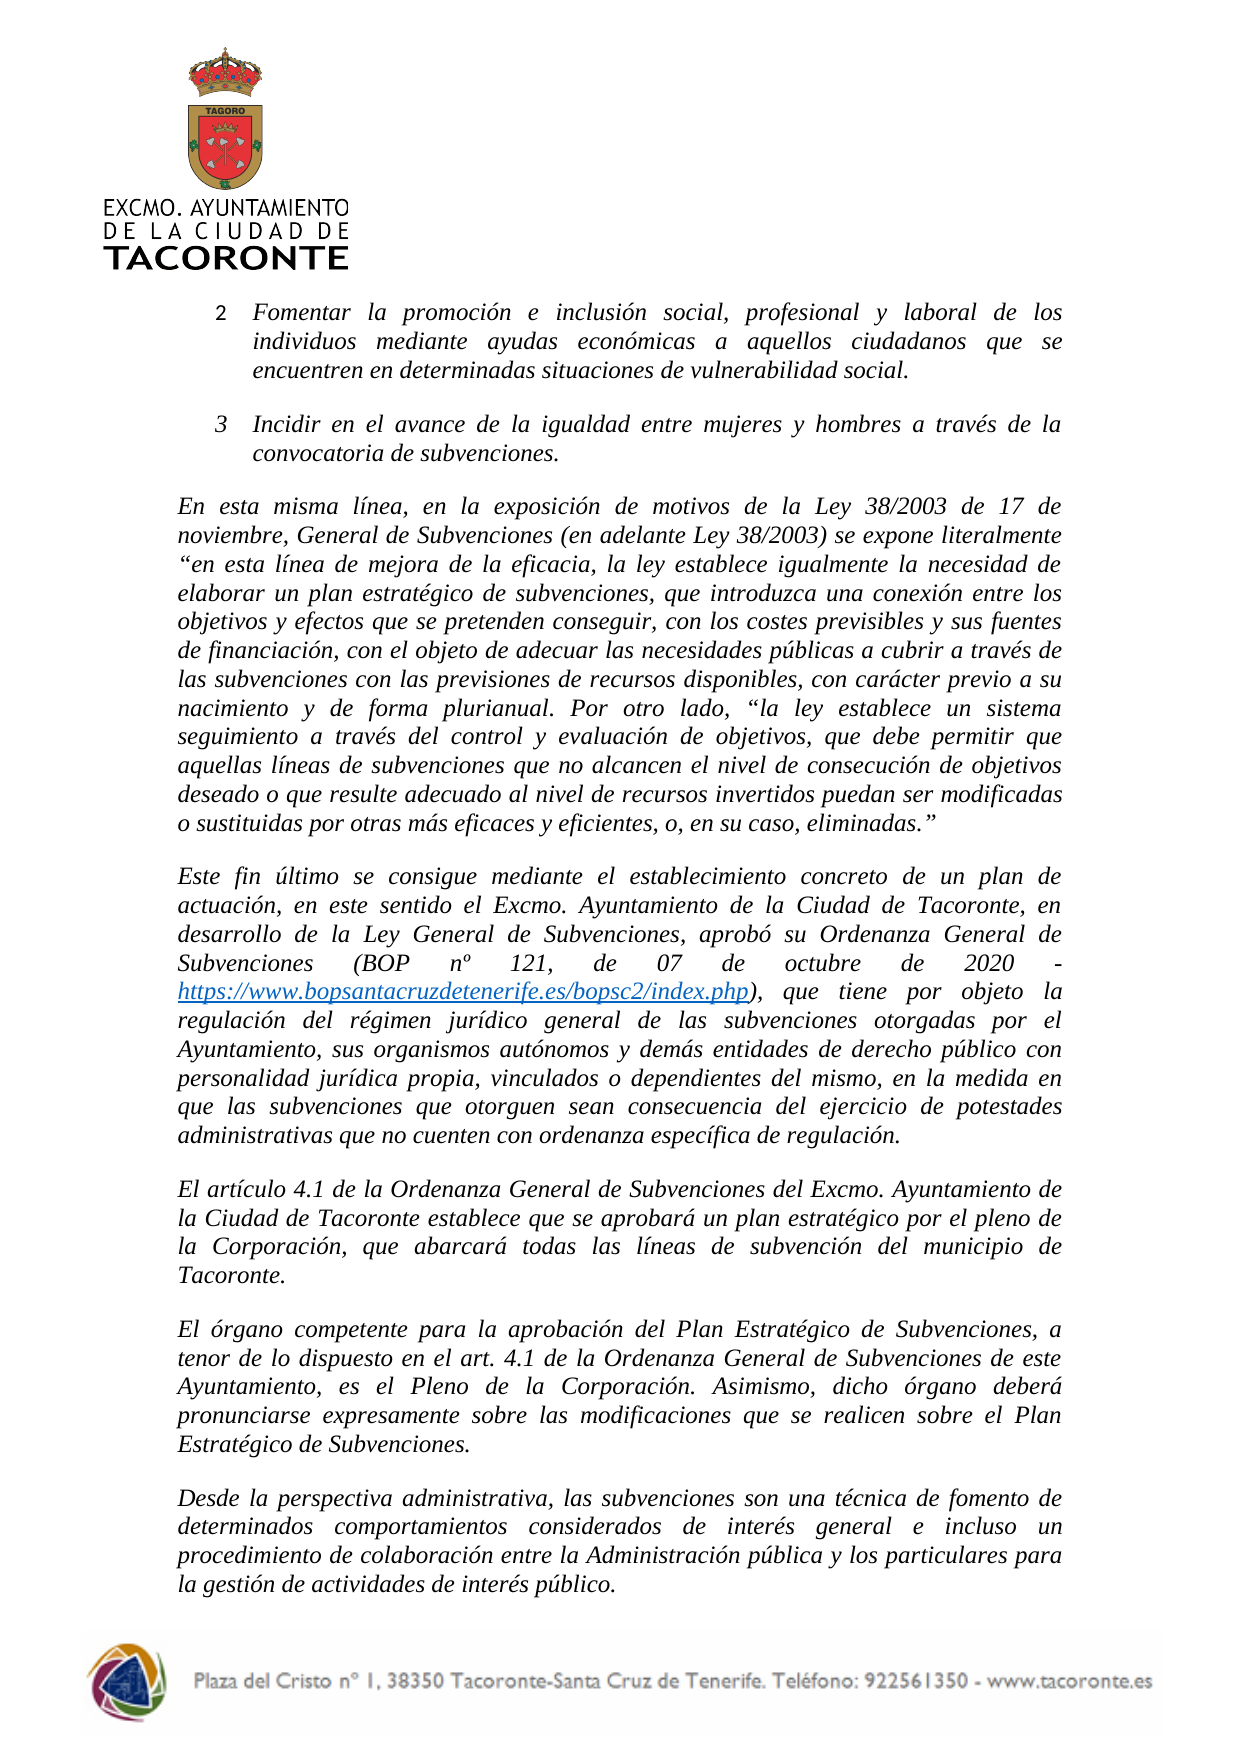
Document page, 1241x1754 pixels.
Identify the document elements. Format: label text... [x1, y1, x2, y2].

text El órgano competente para la aprobación del Plan Estratégico de Subvenciones, a tenor de lo dispuesto en el art. 4.1 de la Ordenanza General de Subvenciones de este Ayuntamiento, es el Pleno de la Corporación. Asimismo, dicho órgano deberá pronunciarse expresamente sobre las modificaciones que se realicen sobre el Plan Estratégico de Subvenciones. [177, 1314, 1063, 1458]
text Desde la perspectiva administrativa, las subvenciones son una técnica de fomento de determinados comportamientos considerados de interés general e incluso un procedimiento de colaboración entre la Administración pública y los particulares para la gestión de actividades de interés público. [177, 1483, 1063, 1598]
picture [103, 47, 348, 270]
list Fomentar la promoción e inclusión social, profesional y laboral de los individuos mediante ayudas económicas a aquellos ciudadanos que se encuentren en determinadas situaciones de vulnerabilidad social. [215, 297, 1063, 384]
text Este fin último se consigue mediante el establecimiento concreto de un plan de actuación, en este sentido el Excmo. Ayuntamiento de la Ciudad de Tacoronte, en desarrollo de la Ley General de Subvenciones, aprobó su Ordenanza General de Subvenciones (BOP nº 121, de 07 de octubre de 2020 - https://www.bopsantacruzdetenerife.es/bopsc2/index.php), que tiene por objeto la regulación del régimen jurídico general de las subvenciones otorgadas por el Ayuntamiento, sus organismos autónomos y demás entidades de derecho público con personalidad jurídica propia, vinculados o dependientes del mismo, en la medida en que las subvenciones que otorguen sean consecuencia del ejercicio de potestades administrativas que no cuenten con ordenanza específica de regulación. [177, 861, 1063, 1149]
text El artículo 4.1 de la Ordenanza General de Subvenciones del Excmo. Ayuntamiento de la Ciudad de Tacoronte establece que se aprobará un plan estratégico por el pleno de la Corporación, que abarcará todas las líneas de subvención del municipio de Tacoronte. [177, 1174, 1063, 1289]
list Incidir en el avance de la igualdad entre mujeres y hombres a través de la convocatoria de subvenciones. [215, 409, 1063, 466]
picture [80, 1630, 1163, 1737]
text En esta misma línea, en la exposición de motivos de la Ley 38/2003 de 17 de noviembre, General de Subvenciones (en adelante Ley 38/2003) se expone literalmente “en esta línea de mejora de la eficacia, la ley establece igualmente la necesidad de elaborar un plan estratégico de subvenciones, que introduzca una conexión entre los objetivos y efectos que se pretenden conseguir, con los costes previsibles y sus fuentes de financiación, con el objeto de adecuar las necesidades públicas a cubrir a través de las subvenciones con las previsiones de recursos disponibles, con carácter previo a su nacimiento y de forma plurianual. Por otro lado, “la ley establece un sistema seguimiento a través del control y evaluación de objetivos, que debe permitir que aquellas líneas de subvenciones que no alcancen el nivel de consecución de objetivos deseado o que resulte adecuado al nivel de recursos invertidos puedan ser modificadas o sustituidas por otras más eficaces y eficientes, o, en su caso, eliminadas.” [177, 491, 1063, 836]
